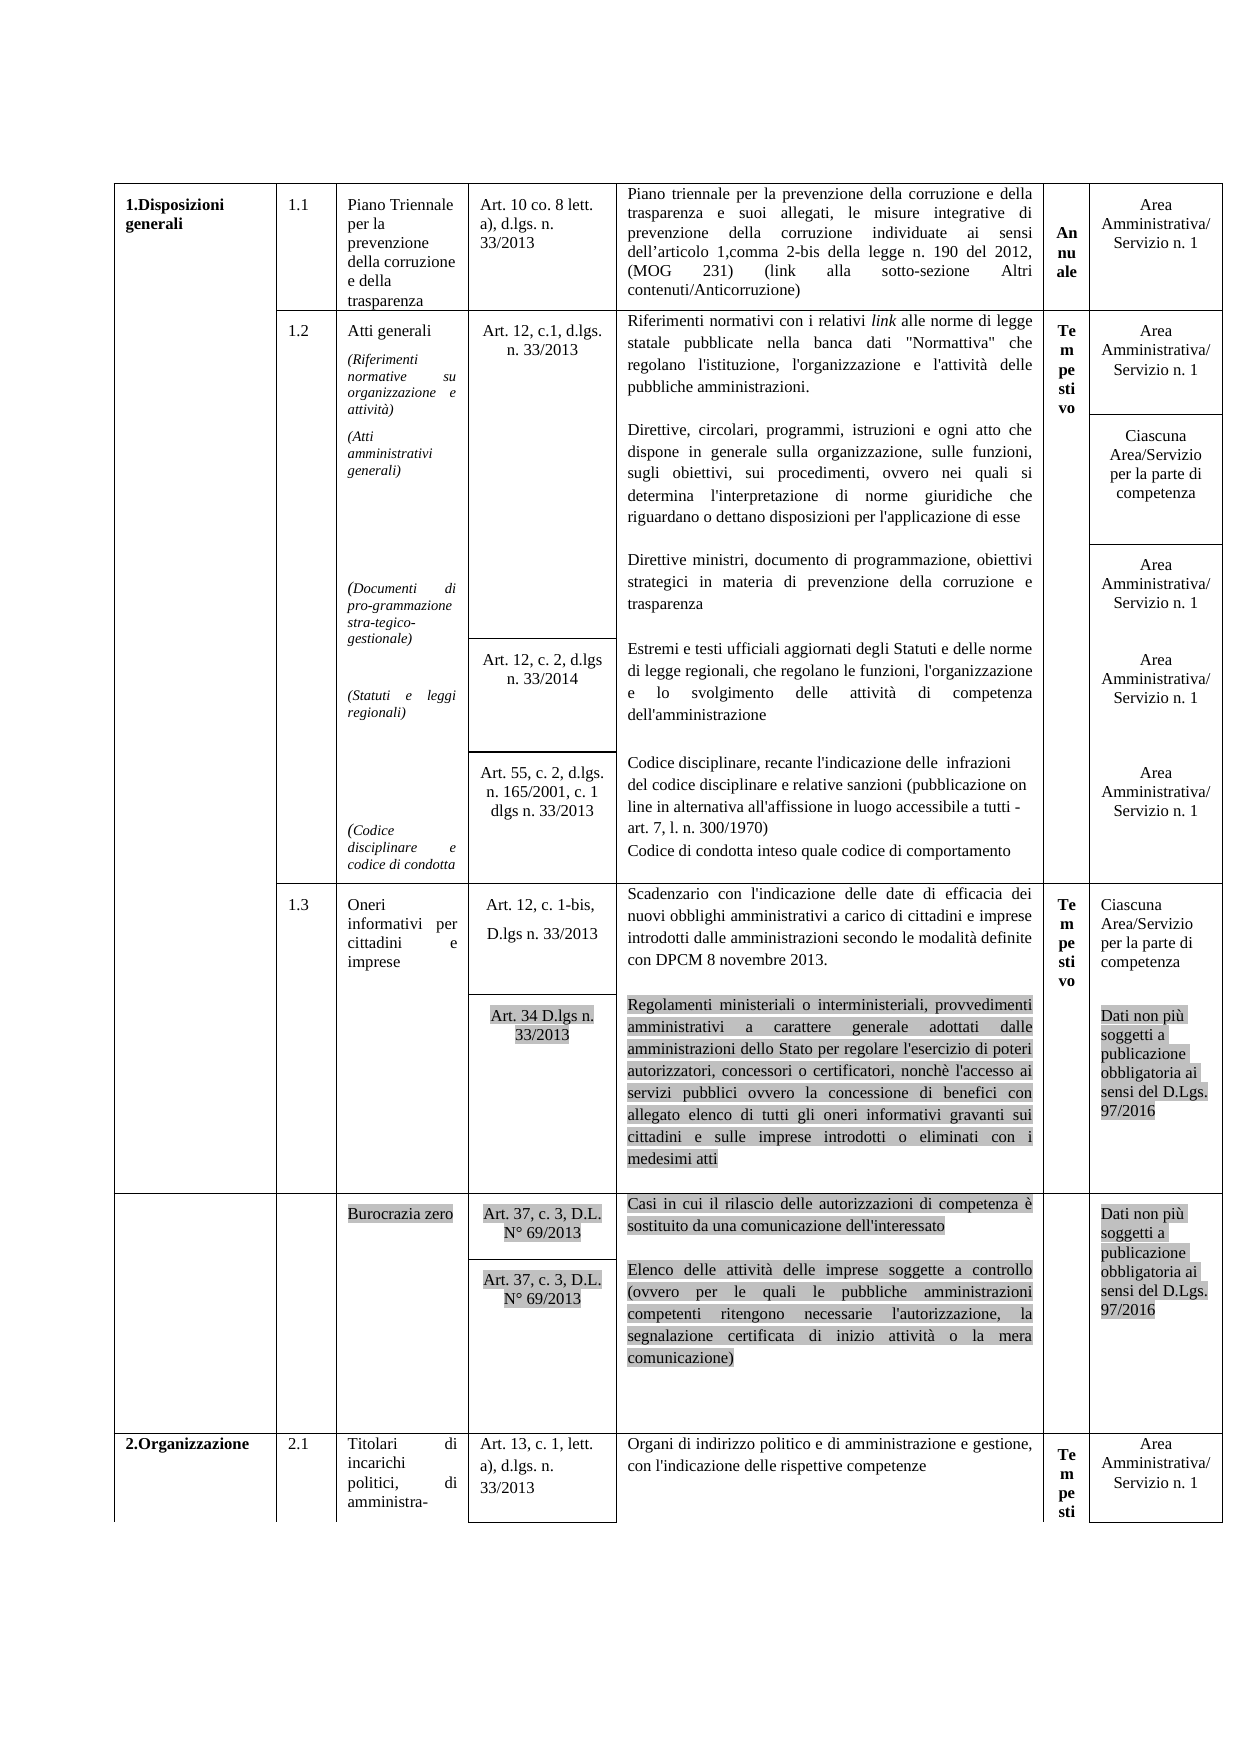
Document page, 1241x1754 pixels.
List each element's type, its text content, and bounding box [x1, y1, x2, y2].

table_cell Area Amministrativa/Servizio n. 1 [1090, 1434, 1222, 1522]
table_cell Tempesti [1044, 1434, 1089, 1522]
table_cell Burocrazia zero [337, 1194, 468, 1433]
table_cell Ciascuna Area/Servizio per la parte di competenza [1090, 415, 1222, 543]
table_cell Art. 12, c. 1-bis, D.lgs n. 33/2013 [469, 884, 616, 994]
table_cell Oneri informativi per cittadini e imprese [337, 884, 468, 1193]
table_cell Art. 34 D.lgs n. 33/2013 [469, 995, 616, 1193]
table_cell Piano Triennale per la prevenzione della corruzione e della trasparenza [337, 184, 468, 309]
table_cell [1044, 994, 1089, 1193]
table_cell Area Amministrativa/Servizio n. 1 [1090, 545, 1222, 638]
table_cell Casi in cui il rilascio delle autorizzazioni di competenza è sostituito da una comunicazione dell'interessato [617, 1194, 1043, 1258]
table_cell Piano triennale per la prevenzione della corruzione e della trasparenza e suoi allegati, le misure integrative di prevenzione della corruzione individuate ai sensi dell’articolo 1,comma 2-bis della legge n. 190 del 2012, (MOG 231) (link alla sotto-sezione Altri contenuti/Anticorruzione) [617, 184, 1043, 309]
table_cell Organi di indirizzo politico e di amministrazione e gestione, con l'indicazione delle rispettive competenze [617, 1434, 1043, 1522]
table_cell 2.Organizzazione [115, 1434, 276, 1522]
table_cell Atti generali (Riferimenti normative su organizzazione e attività) (Atti amministrativi generali) (Documenti di pro-grammazione stra-tegico-gestionale) (Statuti e leggi regionali) (Codice disciplinare e codice di condotta [337, 311, 468, 883]
table_cell Ciascuna Area/Servizio per la parte di competenza [1090, 884, 1222, 994]
table_cell 1.3 [277, 884, 336, 1193]
table_cell Art. 10 co. 8 lett. a), d.lgs. n. 33/2013 [469, 184, 616, 309]
table_cell Riferimenti normativi con i relativi link alle norme di legge statale pubblicate nella banca dati "Normattiva" che regolano l'istituzione, l'organizzazione e l'attività delle pubbliche amministrazioni. Direttive, circolari, programmi, istruzioni e ogni atto che dispone in generale sulla organizzazione, sulle funzioni, sugli obiettivi, sui procedimenti, ovvero nei quali si determina l'interpretazione di norme giuridiche che riguardano o dettano disposizioni per l'applicazione di esse Direttive ministri, documento di programmazione, obiettivi strategici in materia di prevenzione della corruzione e trasparenza [617, 311, 1043, 638]
table_cell Art. 55, c. 2, d.lgs. n. 165/2001, c. 1 dlgs n. 33/2013 [469, 753, 616, 883]
table_cell Tempestivo [1044, 311, 1089, 883]
table_cell Area Amministrativa/Servizio n. 1 [1090, 638, 1222, 751]
table_cell 1.Disposizioni generali [115, 184, 276, 1193]
table_cell Art. 12, c. 2, d.lgs n. 33/2014 [469, 639, 616, 751]
table_cell Art. 13, c. 1, lett. a), d.lgs. n. 33/2013 [469, 1434, 616, 1522]
table_cell Regolamenti ministeriali o interministeriali, provvedimenti amministrativi a carattere generale adottati dalle amministrazioni dello Stato per regolare l'esercizio di poteri autorizzatori, concessori o certificatori, nonchè l'accesso ai servizi pubblici ovvero la concessione di benefici con allegato elenco di tutti gli oneri informativi gravanti sui cittadini e sulle imprese introdotti o eliminati con i medesimi atti [617, 994, 1043, 1193]
table_cell 2.1 [277, 1434, 336, 1522]
table_cell Art. 37, c. 3, D.L. N° 69/2013 [469, 1194, 616, 1258]
table_cell [1044, 1194, 1089, 1433]
table_cell Elenco delle attività delle imprese soggette a controllo (ovvero per le quali le pubbliche amministrazioni competenti ritengono necessarie l'autorizzazione, la segnalazione certificata di inizio attività o la mera comunicazione) [617, 1259, 1043, 1433]
table_cell Codice disciplinare, recante l'indicazione delle infrazioni del codice disciplinare e relative sanzioni (pubblicazione on line in alternativa all'affissione in luogo accessibile a tutti - art. 7, l. n. 300/1970) Codice di condotta inteso quale codice di comportamento [617, 751, 1043, 883]
table_cell Titolari di incarichi politici, di amministra- [337, 1434, 468, 1522]
table_cell Estremi e testi ufficiali aggiornati degli Statuti e delle norme di legge regionali, che regolano le funzioni, l'organizzazione e lo svolgimento delle attività di competenza dell'amministrazione [617, 638, 1043, 751]
table_cell Scadenzario con l'indicazione delle date di efficacia dei nuovi obblighi amministrativi a carico di cittadini e imprese introdotti dalle amministrazioni secondo le modalità definite con DPCM 8 novembre 2013. [617, 884, 1043, 994]
table_cell Dati non più soggetti a publicazione obbligatoria ai sensi del D.Lgs. 97/2016 [1090, 1194, 1222, 1433]
table_cell Tempestivo [1044, 884, 1089, 994]
table_cell Art. 37, c. 3, D.L. N° 69/2013 [469, 1260, 616, 1433]
table_cell Dati non più soggetti a publicazione obbligatoria ai sensi del D.Lgs. 97/2016 [1090, 994, 1222, 1193]
table_cell 1.1 [277, 184, 336, 309]
table_cell Area Amministrativa/Servizio n. 1 [1090, 751, 1222, 883]
table_cell Annuale [1044, 184, 1089, 309]
table_cell Area Amministrativa/Servizio n. 1 [1090, 184, 1222, 309]
table_cell [277, 1194, 336, 1433]
table_cell Art. 12, c.1, d.lgs. n. 33/2013 [469, 311, 616, 638]
table_cell [115, 1194, 276, 1433]
table_cell 1.2 [277, 311, 336, 883]
table_cell Area Amministrativa/Servizio n. 1 [1090, 311, 1222, 414]
